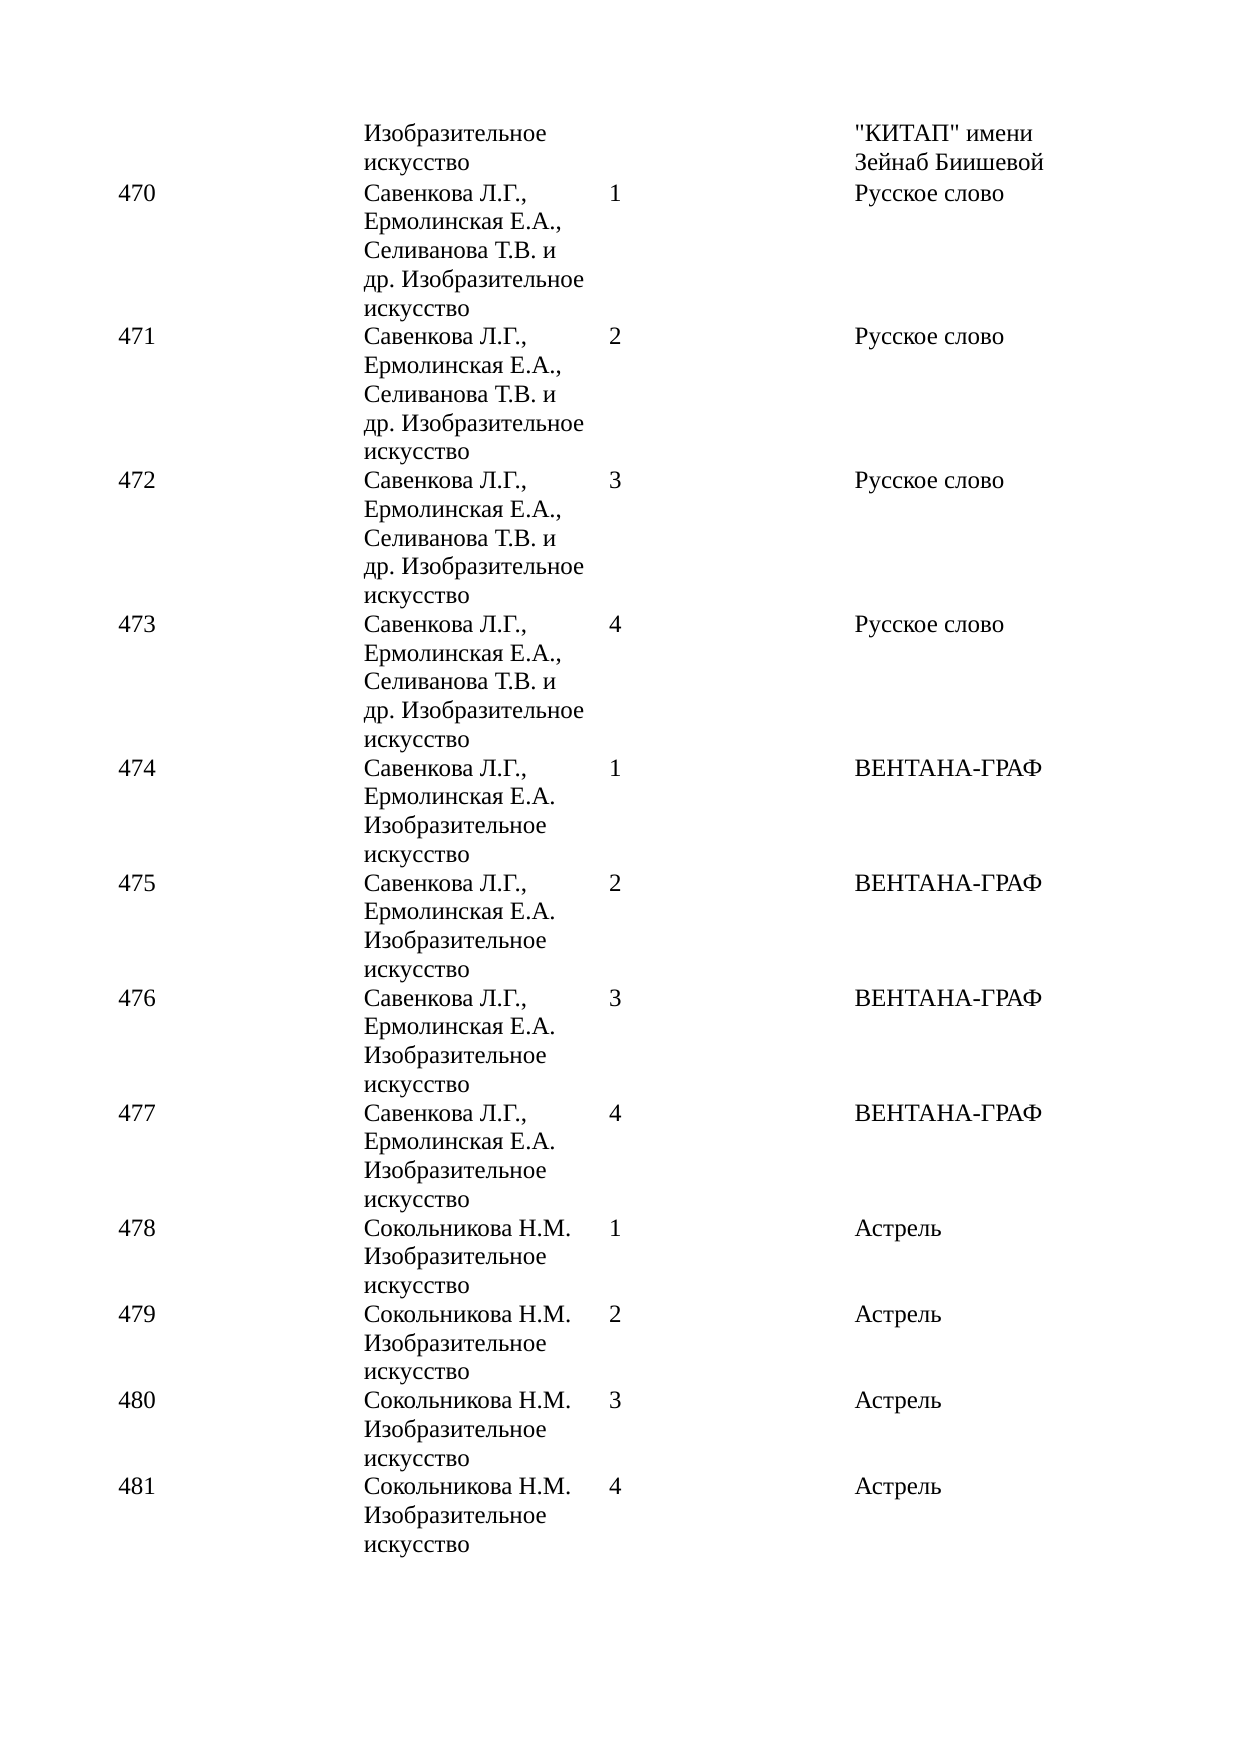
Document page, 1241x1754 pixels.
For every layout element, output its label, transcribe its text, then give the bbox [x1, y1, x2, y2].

table_cell Савенкова Л.Г., Ермолинская Е.А. Изобразительное искусство [352, 983, 598, 1098]
table_cell Савенкова Л.Г., Ермолинская Е.А. Изобразительное искусство [352, 1098, 598, 1213]
table_cell 2 [598, 1299, 843, 1385]
table_cell Сокольникова Н.М. Изобразительное искусство [352, 1385, 598, 1471]
table_cell 471 [107, 321, 352, 465]
table_cell 1 [598, 1213, 843, 1299]
table_cell 480 [107, 1385, 352, 1471]
table_cell Сокольникова Н.М. Изобразительное искусство [352, 1213, 598, 1299]
table_cell 477 [107, 1098, 352, 1213]
table_cell Русское слово [843, 178, 1088, 321]
table_cell Савенкова Л.Г., Ермолинская Е.А., Селиванова Т.В. и др. Изобразительное искусство [352, 609, 598, 753]
table_cell Савенкова Л.Г., Ермолинская Е.А., Селиванова Т.В. и др. Изобразительное искусство [352, 321, 598, 465]
table_cell Савенкова Л.Г., Ермолинская Е.А., Селиванова Т.В. и др. Изобразительное искусство [352, 465, 598, 609]
table_cell 473 [107, 609, 352, 753]
table_cell Русское слово [843, 609, 1088, 753]
table_cell 2 [598, 868, 843, 983]
table_cell Изобразительное искусство [352, 118, 598, 178]
table_cell 2 [598, 321, 843, 465]
table_cell Савенкова Л.Г., Ермолинская Е.А. Изобразительное искусство [352, 868, 598, 983]
table_cell Русское слово [843, 465, 1088, 609]
table_cell 472 [107, 465, 352, 609]
table_cell Сокольникова Н.М. Изобразительное искусство [352, 1299, 598, 1385]
table_cell [598, 118, 843, 178]
table_cell Сокольникова Н.М. Изобразительное искусство [352, 1471, 598, 1558]
table_cell ВЕНТАНА-ГРАФ [843, 868, 1088, 983]
table_cell 3 [598, 1385, 843, 1471]
table_cell Астрель [843, 1385, 1088, 1471]
table_cell 481 [107, 1471, 352, 1558]
table_cell Астрель [843, 1471, 1088, 1558]
table_cell ВЕНТАНА-ГРАФ [843, 753, 1088, 868]
table_cell 479 [107, 1299, 352, 1385]
table_cell Русское слово [843, 321, 1088, 465]
table_cell Савенкова Л.Г., Ермолинская Е.А. Изобразительное искусство [352, 753, 598, 868]
table_cell 3 [598, 465, 843, 609]
table_cell ВЕНТАНА-ГРАФ [843, 1098, 1088, 1213]
table_cell 470 [107, 178, 352, 321]
table_cell Астрель [843, 1213, 1088, 1299]
table_cell Астрель [843, 1299, 1088, 1385]
table_cell 4 [598, 1471, 843, 1558]
table_cell 478 [107, 1213, 352, 1299]
table_cell 1 [598, 178, 843, 321]
table_cell 4 [598, 1098, 843, 1213]
table_cell "КИТАП" имени Зейнаб Биишевой [843, 118, 1088, 178]
table_cell 1 [598, 753, 843, 868]
table_cell Савенкова Л.Г., Ермолинская Е.А., Селиванова Т.В. и др. Изобразительное искусство [352, 178, 598, 321]
table_cell 475 [107, 868, 352, 983]
table_cell 476 [107, 983, 352, 1098]
table_cell 4 [598, 609, 843, 753]
table_cell [107, 118, 352, 178]
table_cell 3 [598, 983, 843, 1098]
table_cell ВЕНТАНА-ГРАФ [843, 983, 1088, 1098]
table_cell 474 [107, 753, 352, 868]
